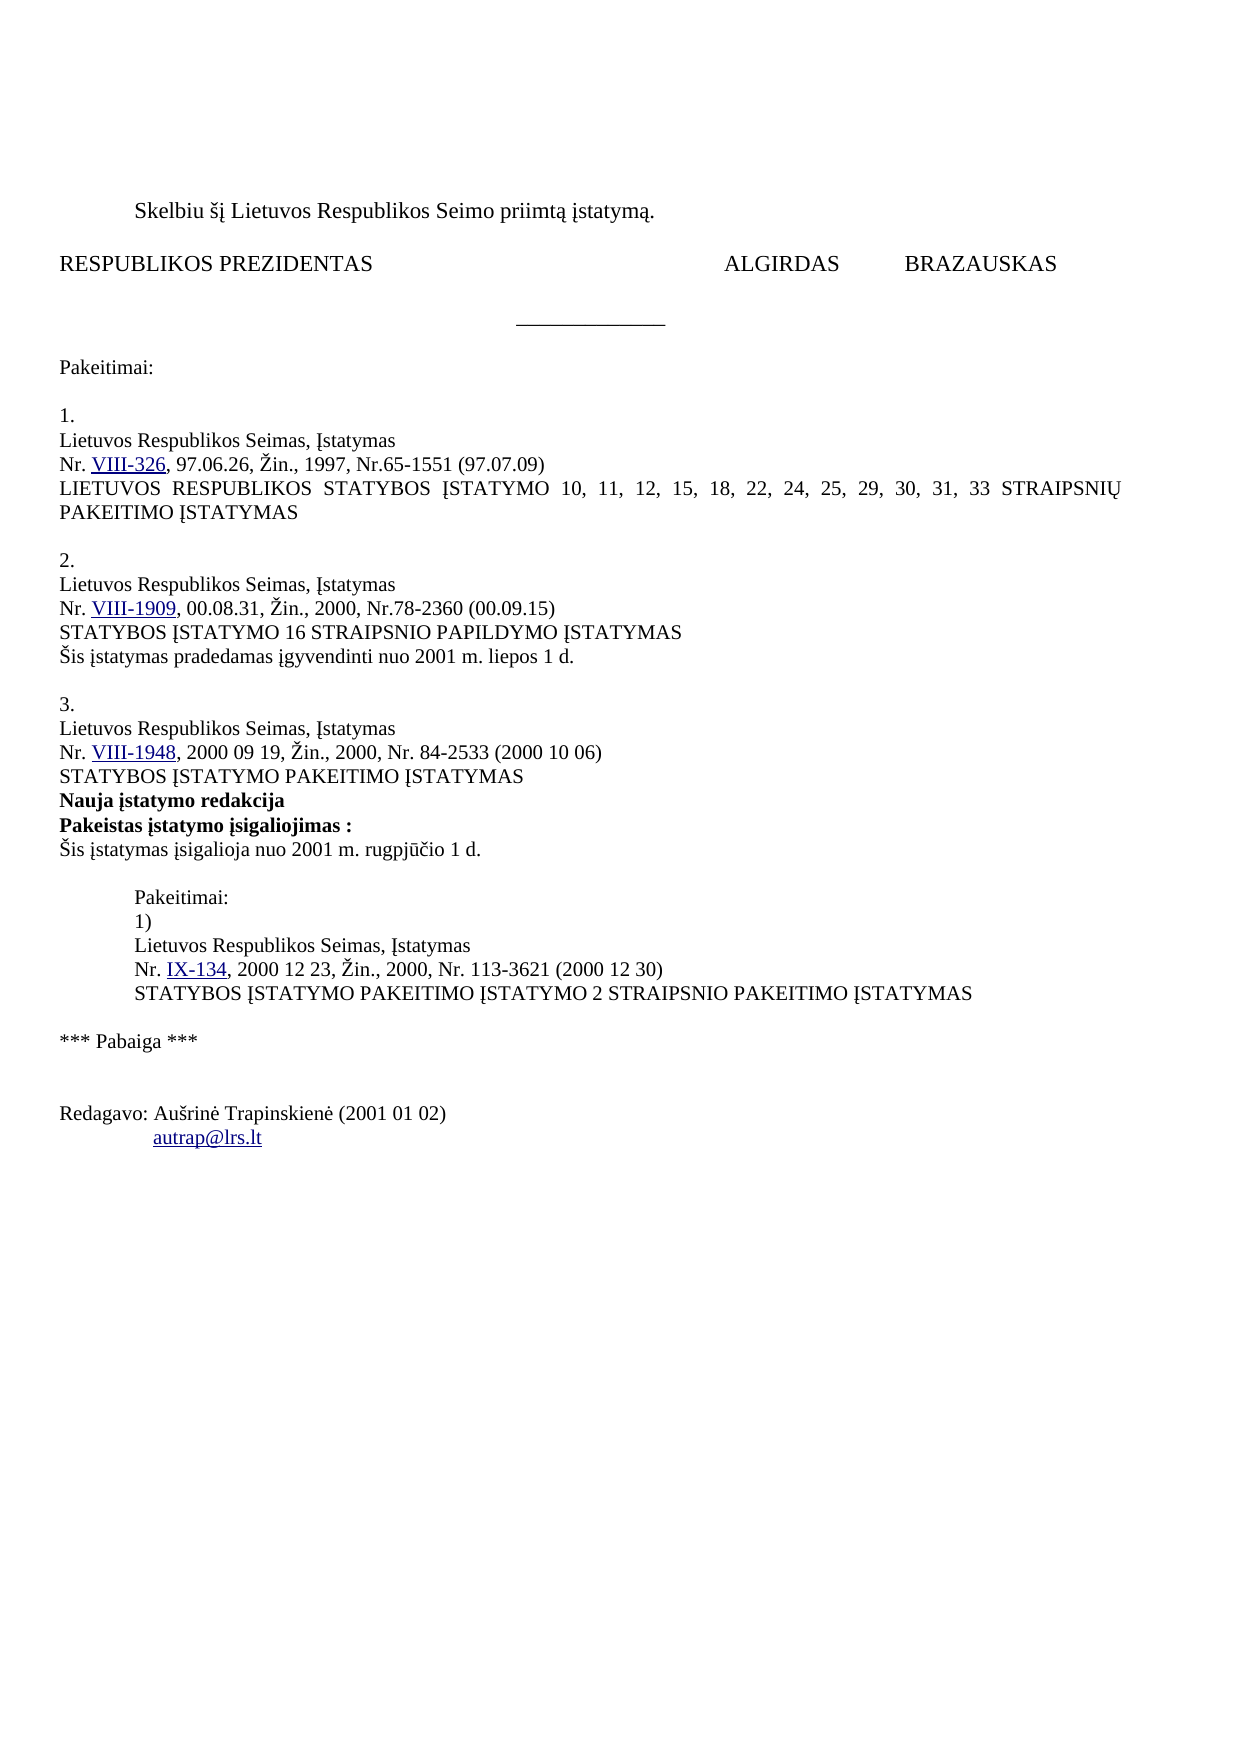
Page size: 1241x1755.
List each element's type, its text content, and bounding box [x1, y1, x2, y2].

text *** Pabaiga *** [59, 1029, 1122, 1053]
text Lietuvos Respublikos Seimas, Įstatymas [59, 716, 1122, 740]
text Pakeitimai: [59, 355, 1122, 379]
text LIETUVOS RESPUBLIKOS STATYBOS ĮSTATYMO 10, 11, 12, 15, 18, 22, 24, 25, 29, 30, 31, 33 STRAIPSNIŲ PAKEITIMO ĮSTATYMAS [59, 476, 1122, 524]
text Lietuvos Respublikos Seimas, Įstatymas [59, 572, 1122, 596]
text STATYBOS ĮSTATYMO 16 STRAIPSNIO PAPILDYMO ĮSTATYMAS [59, 620, 1122, 644]
text Pakeitimai: [59, 885, 1122, 909]
text Lietuvos Respublikos Seimas, Įstatymas [59, 427, 1122, 452]
text Lietuvos Respublikos Seimas, Įstatymas [59, 933, 1122, 957]
text STATYBOS ĮSTATYMO PAKEITIMO ĮSTATYMAS [59, 764, 1122, 788]
text Nr. VIII-1948, 2000 09 19, Žin., 2000, Nr. 84-2533 (2000 10 06) [59, 740, 1122, 764]
text Šis įstatymas įsigalioja nuo 2001 m. rugpjūčio 1 d. [59, 837, 1122, 861]
text 1. [59, 403, 1122, 427]
text autrap@lrs.lt [59, 1125, 1122, 1149]
text _____________ [59, 303, 1122, 329]
text 1) [59, 909, 1122, 933]
text 2. [59, 548, 1122, 572]
text 3. [59, 692, 1122, 716]
text Nr. IX-134, 2000 12 23, Žin., 2000, Nr. 113-3621 (2000 12 30) [59, 957, 1122, 981]
text Šis įstatymas pradedamas įgyvendinti nuo 2001 m. liepos 1 d. [59, 644, 1122, 668]
text Pakeistas įstatymo įsigaliojimas : [59, 812, 1122, 837]
text RESPUBLIKOS PREZIDENTAS ALGIRDAS BRAZAUSKAS [59, 250, 1122, 303]
text Nr. VIII-1909, 00.08.31, Žin., 2000, Nr.78-2360 (00.09.15) [59, 596, 1122, 620]
text STATYBOS ĮSTATYMO PAKEITIMO ĮSTATYMO 2 STRAIPSNIO PAKEITIMO ĮSTATYMAS [59, 981, 1122, 1005]
text Nr. VIII-326, 97.06.26, Žin., 1997, Nr.65-1551 (97.07.09) [59, 452, 1122, 476]
text Redagavo: Aušrinė Trapinskienė (2001 01 02) [59, 1101, 1122, 1125]
text Skelbiu šį Lietuvos Respublikos Seimo priimtą įstatymą. [59, 197, 1122, 223]
text Nauja įstatymo redakcija [59, 788, 1122, 812]
